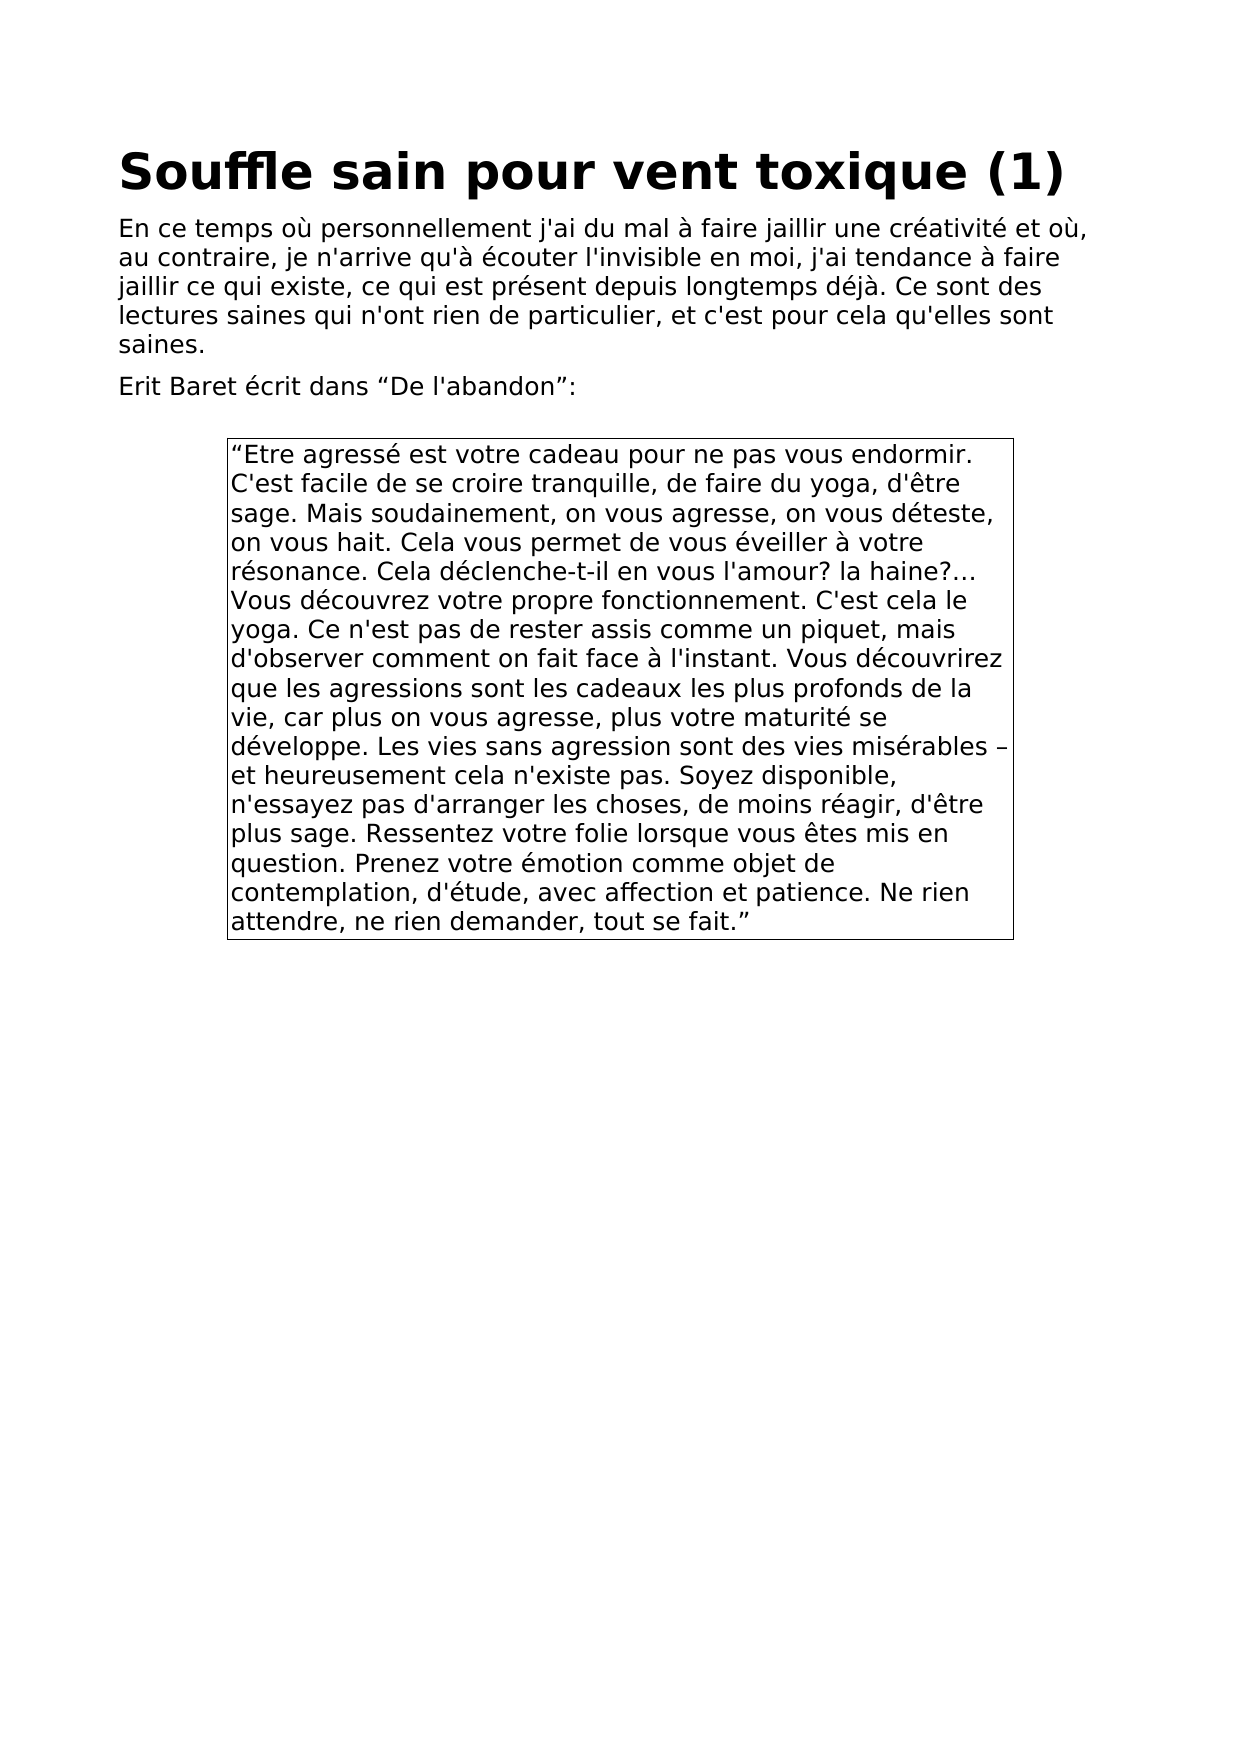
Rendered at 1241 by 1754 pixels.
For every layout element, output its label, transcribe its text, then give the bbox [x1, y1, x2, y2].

table_header “Etre agressé est votre cadeau pour ne pas vous endormir. C'est facile de se croire tranquille, de faire du yoga, d'être sage. Mais soudainement, on vous agresse, on vous déteste, on vous hait. Cela vous permet de vous éveiller à votre résonance. Cela déclenche-t-il en vous l'amour? la haine?… Vous découvrez votre propre fonctionnement. C'est cela le yoga. Ce n'est pas de rester assis comme un piquet, mais d'observer comment on fait face à l'instant. Vous découvrirez que les agressions sont les cadeaux les plus profonds de la vie, car plus on vous agresse, plus votre maturité se développe. Les vies sans agression sont des vies misérables – et heureusement cela n'existe pas. Soyez disponible, n'essayez pas d'arranger les choses, de moins réagir, d'être plus sage. Ressentez votre folie lorsque vous êtes mis en question. Prenez votre émotion comme objet de contemplation, d'étude, avec affection et patience. Ne rien attendre, ne rien demander, tout se fait.” [228, 439, 1013, 939]
subtitle Souffle sain pour vent toxique (1) [118, 143, 1122, 201]
text En ce temps où personnellement j'ai du mal à faire jaillir une créativité et où, au contraire, je n'arrive qu'à écouter l'invisible en moi, j'ai tendance à faire jaillir ce qui existe, ce qui est présent depuis longtemps déjà. Ce sont des lectures saines qui n'ont rien de particulier, et c'est pour cela qu'elles sont saines. [118, 214, 1122, 360]
text Erit Baret écrit dans “De l'abandon”: [118, 372, 1122, 401]
